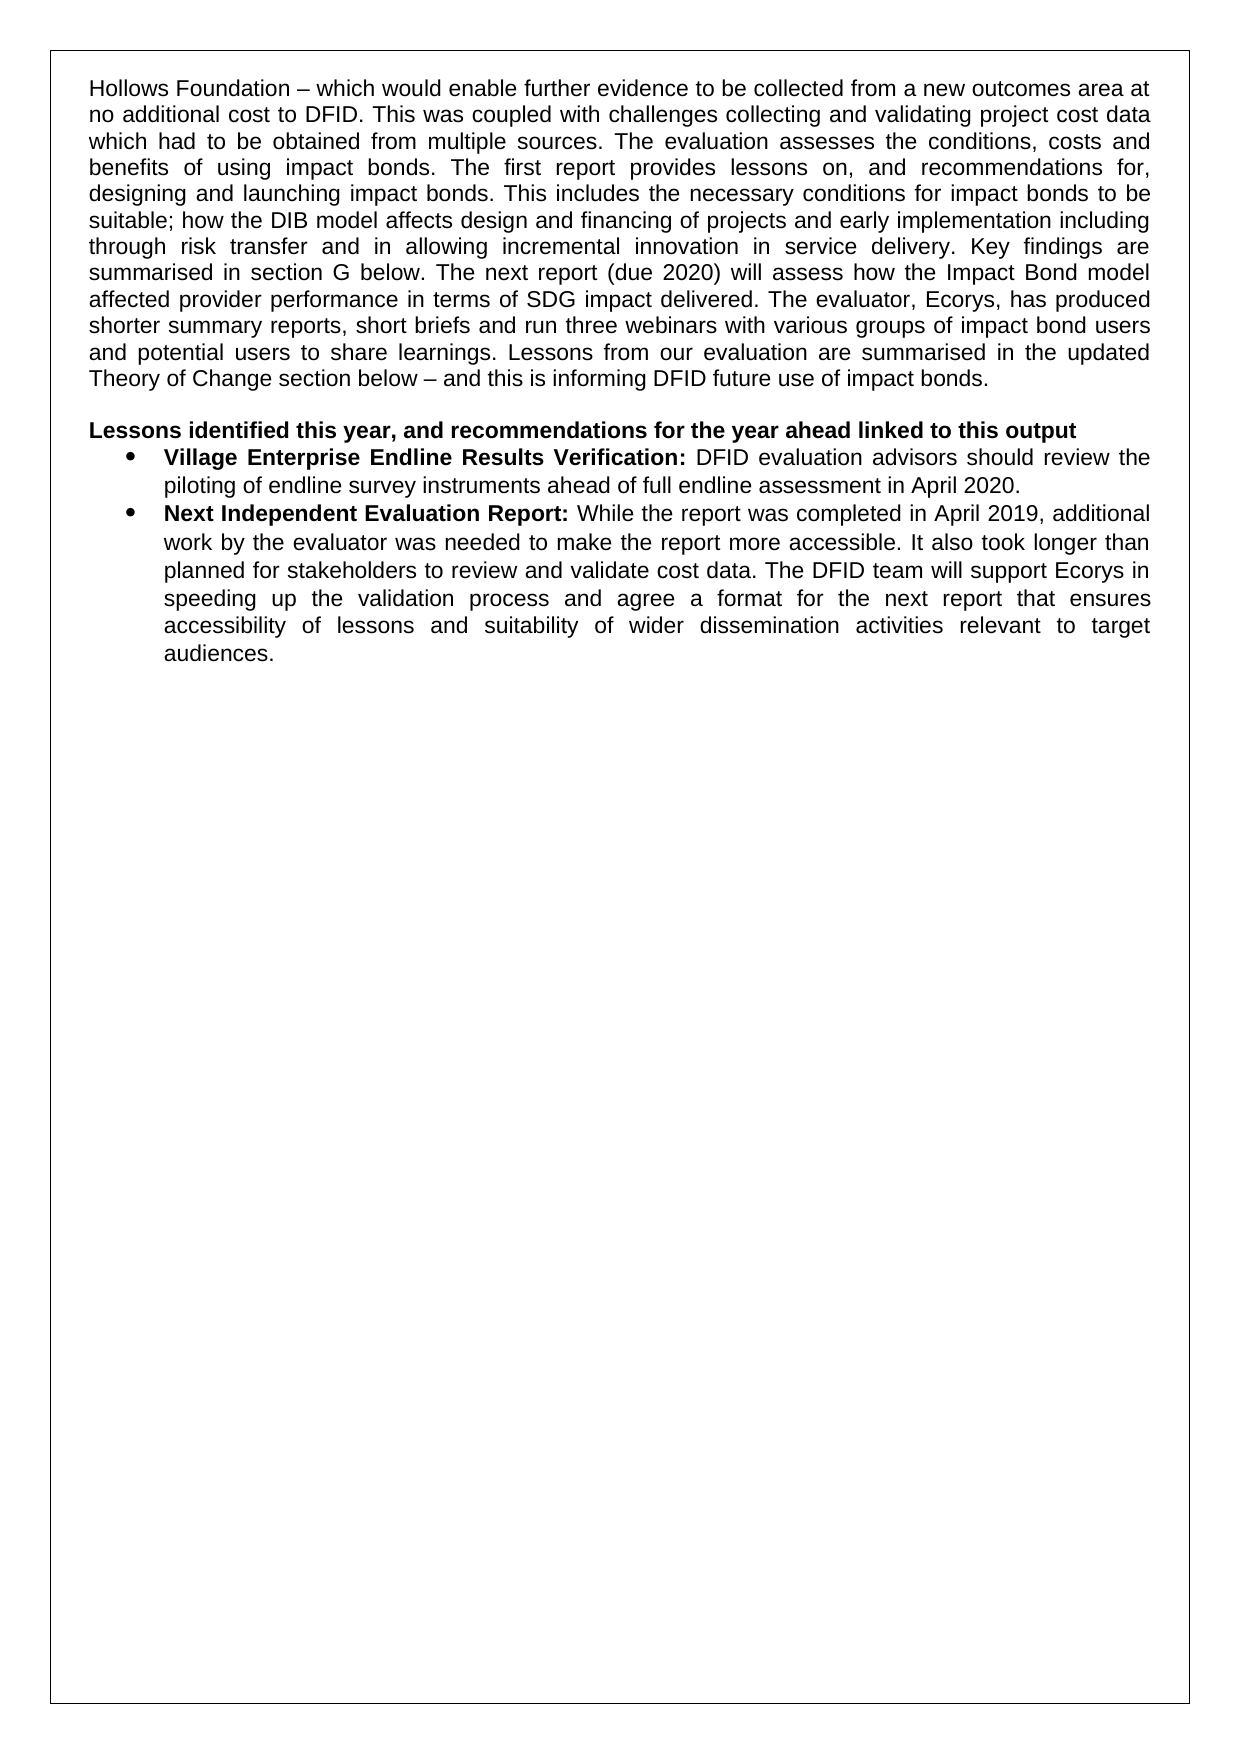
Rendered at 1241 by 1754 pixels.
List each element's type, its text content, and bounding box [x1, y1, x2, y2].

list Village Enterprise Endline Results Verification: DFID evaluation advisors should review the piloting of endline survey instruments ahead of full endline assessment in April 2020. [126, 444, 1152, 499]
text Hollows Foundation – which would enable further evidence to be collected from a new outcomes area at no additional cost to DFID. This was coupled with challenges collecting and validating project cost data which had to be obtained from multiple sources. The evaluation assesses the conditions, costs and benefits of using impact bonds. The first report provides lessons on, and recommendations for, designing and launching impact bonds. This includes the necessary conditions for impact bonds to be suitable; how the DIB model affects design and financing of projects and early implementation including through risk transfer and in allowing incremental innovation in service delivery. Key findings are summarised in section G below. The next report (due 2020) will assess how the Impact Bond model affected provider performance in terms of SDG impact delivered. The evaluator, Ecorys, has produced shorter summary reports, short briefs and run three webinars with various groups of impact bond users and potential users to share learnings. Lessons from our evaluation are summarised in the updated Theory of Change section below – and this is informing DFID future use of impact bonds. [89, 75, 1152, 391]
list Next Independent Evaluation Report: While the report was completed in April 2019, additional work by the evaluator was needed to make the report more accessible. It also took longer than planned for stakeholders to review and validate cost data. The DFID team will support Ecorys in speeding up the validation process and agree a format for the next report that ensures accessibility of lessons and suitability of wider dissemination activities relevant to target audiences. [126, 500, 1152, 667]
text Lessons identified this year, and recommendations for the year ahead linked to this output [89, 417, 1152, 444]
